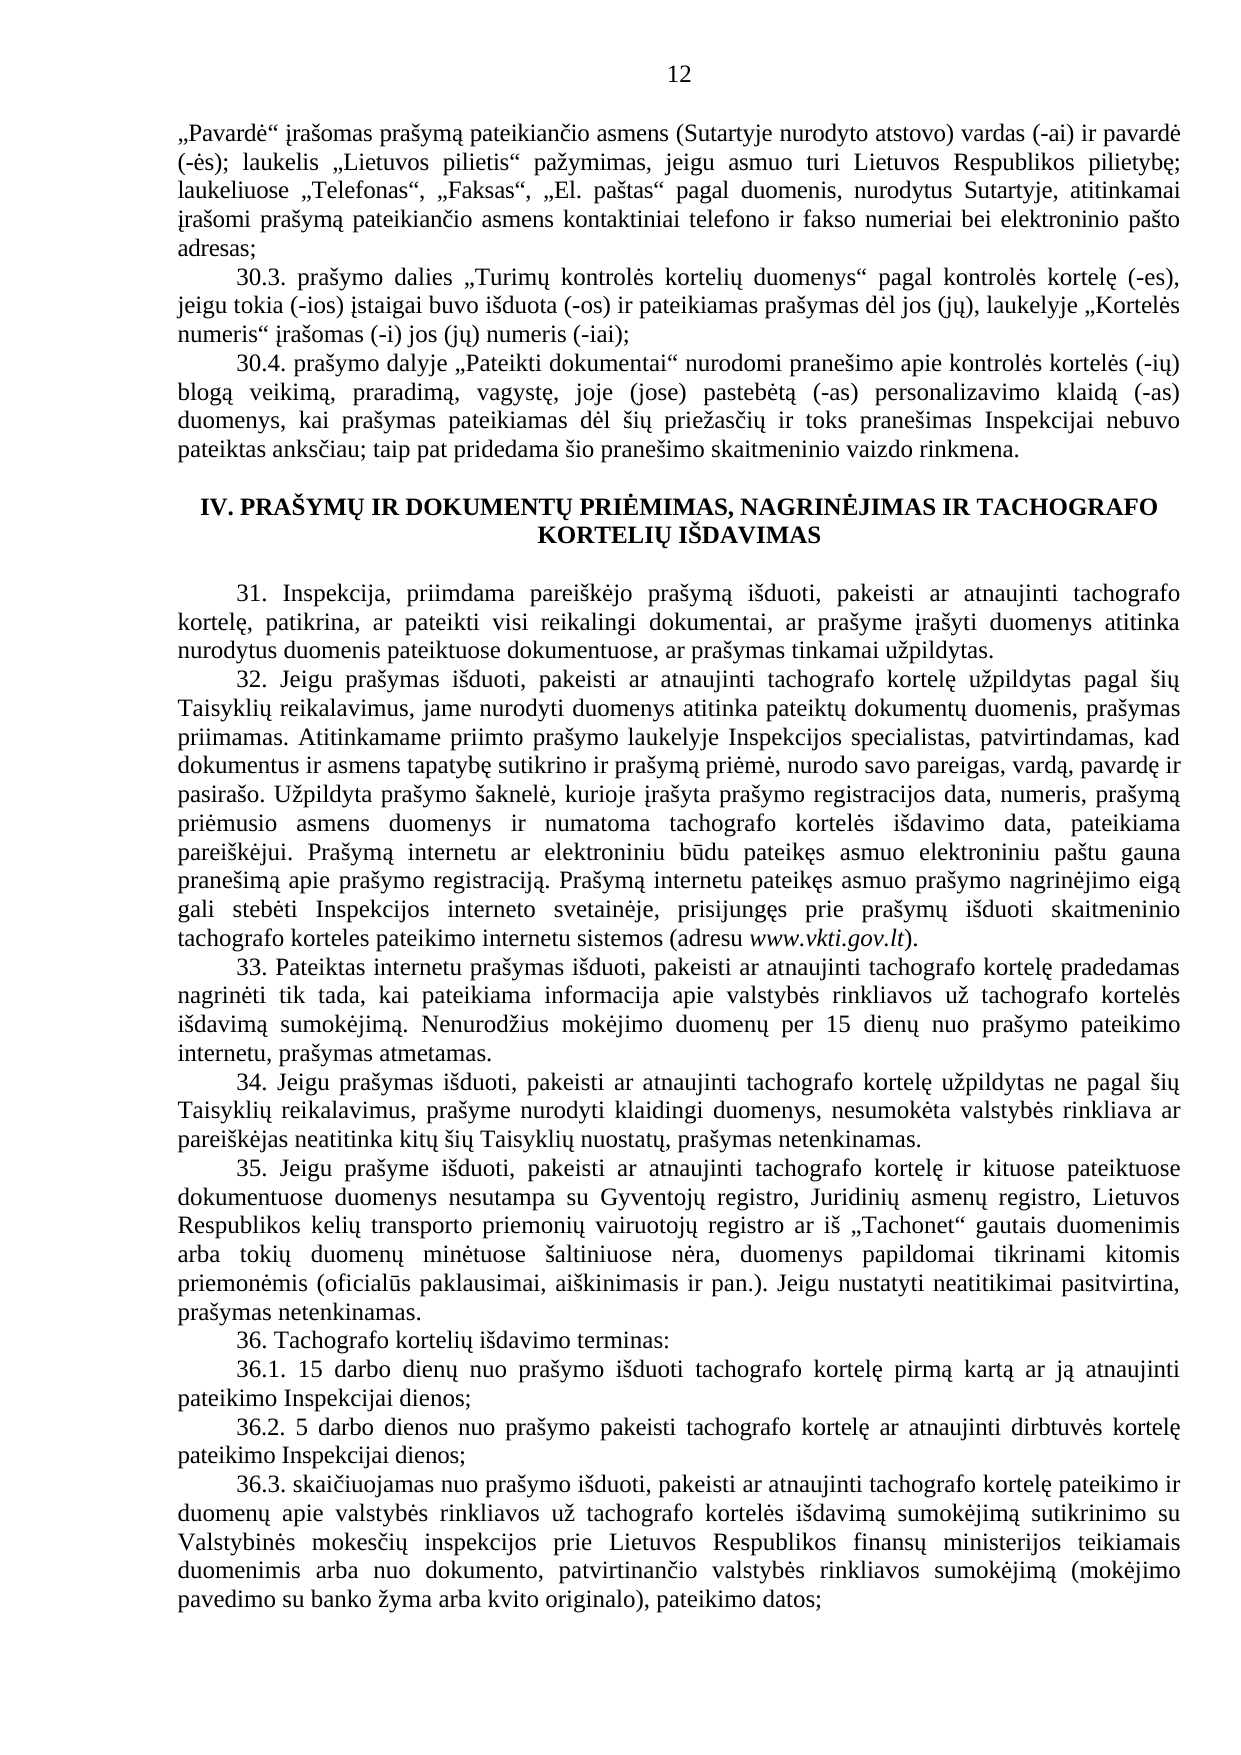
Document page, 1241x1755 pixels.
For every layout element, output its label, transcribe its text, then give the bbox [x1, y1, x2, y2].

text 36.2. 5 darbo dienos nuo prašymo pakeisti tachografo kortelę ar atnaujinti dirbtuvės kortelę pateikimo Inspekcijai dienos; [177, 1412, 1181, 1469]
text 35. Jeigu prašyme išduoti, pakeisti ar atnaujinti tachografo kortelę ir kituose pateiktuose dokumentuose duomenys nesutampa su Gyventojų registro, Juridinių asmenų registro, Lietuvos Respublikos kelių transporto priemonių vairuotojų registro ar iš „Tachonet“ gautais duomenimis arba tokių duomenų minėtuose šaltiniuose nėra, duomenys papildomai tikrinami kitomis priemonėmis (oficialūs paklausimai, aiškinimasis ir pan.). Jeigu nustatyti neatitikimai pasitvirtina, prašymas netenkinamas. [177, 1153, 1181, 1326]
text 32. Jeigu prašymas išduoti, pakeisti ar atnaujinti tachografo kortelę užpildytas pagal šių Taisyklių reikalavimus, jame nurodyti duomenys atitinka pateiktų dokumentų duomenis, prašymas priimamas. Atitinkamame priimto prašymo laukelyje Inspekcijos specialistas, patvirtindamas, kad dokumentus ir asmens tapatybę sutikrino ir prašymą priėmė, nurodo savo pareigas, vardą, pavardę ir pasirašo. Užpildyta prašymo šaknelė, kurioje įrašyta prašymo registracijos data, numeris, prašymą priėmusio asmens duomenys ir numatoma tachografo kortelės išdavimo data, pateikiama pareiškėjui. Prašymą internetu ar elektroniniu būdu pateikęs asmuo elektroniniu paštu gauna pranešimą apie prašymo registraciją. Prašymą internetu pateikęs asmuo prašymo nagrinėjimo eigą gali stebėti Inspekcijos interneto svetainėje, prisijungęs prie prašymų išduoti skaitmeninio tachografo korteles pateikimo internetu sistemos (adresu www.vkti.gov.lt). [177, 664, 1181, 952]
text 30.4. prašymo dalyje „Pateikti dokumentai“ nurodomi pranešimo apie kontrolės kortelės (-ių) blogą veikimą, praradimą, vagystę, joje (jose) pastebėtą (-as) personalizavimo klaidą (-as) duomenys, kai prašymas pateikiamas dėl šių priežasčių ir toks pranešimas Inspekcijai nebuvo pateiktas anksčiau; taip pat pridedama šio pranešimo skaitmeninio vaizdo rinkmena. [177, 348, 1181, 463]
text 34. Jeigu prašymas išduoti, pakeisti ar atnaujinti tachografo kortelę užpildytas ne pagal šių Taisyklių reikalavimus, prašyme nurodyti klaidingi duomenys, nesumokėta valstybės rinkliava ar pareiškėjas neatitinka kitų šių Taisyklių nuostatų, prašymas netenkinamas. [177, 1067, 1181, 1153]
text 33. Pateiktas internetu prašymas išduoti, pakeisti ar atnaujinti tachografo kortelę pradedamas nagrinėti tik tada, kai pateikiama informacija apie valstybės rinkliavos už tachografo kortelės išdavimą sumokėjimą. Nenurodžius mokėjimo duomenų per 15 dienų nuo prašymo pateikimo internetu, prašymas atmetamas. [177, 952, 1181, 1067]
text 36. Tachografo kortelių išdavimo terminas: [177, 1326, 1181, 1354]
text 36.3. skaičiuojamas nuo prašymo išduoti, pakeisti ar atnaujinti tachografo kortelę pateikimo ir duomenų apie valstybės rinkliavos už tachografo kortelės išdavimą sumokėjimą sutikrinimo su Valstybinės mokesčių inspekcijos prie Lietuvos Respublikos finansų ministerijos teikiamais duomenimis arba nuo dokumento, patvirtinančio valstybės rinkliavos sumokėjimą (mokėjimo pavedimo su banko žyma arba kvito originalo), pateikimo datos; [177, 1469, 1181, 1613]
text 31. Inspekcija, priimdama pareiškėjo prašymą išduoti, pakeisti ar atnaujinti tachografo kortelę, patikrina, ar pateikti visi reikalingi dokumentai, ar prašyme įrašyti duomenys atitinka nurodytus duomenis pateiktuose dokumentuose, ar prašymas tinkamai užpildytas. [177, 578, 1181, 664]
text „Pavardė“ įrašomas prašymą pateikiančio asmens (Sutartyje nurodyto atstovo) vardas (-ai) ir pavardė (-ės); laukelis „Lietuvos pilietis“ pažymimas, jeigu asmuo turi Lietuvos Respublikos pilietybę; laukeliuose „Telefonas“, „Faksas“, „El. paštas“ pagal duomenis, nurodytus Sutartyje, atitinkamai įrašomi prašymą pateikiančio asmens kontaktiniai telefono ir fakso numeriai bei elektroninio pašto adresas; [177, 118, 1181, 262]
text IV. PRAŠYMŲ IR DOKUMENTŲ PRIĖMIMAS, NAGRINĖJIMAS IR TACHOGRAFO KORTELIŲ IŠDAVIMAS [177, 492, 1181, 549]
text 36.1. 15 darbo dienų nuo prašymo išduoti tachografo kortelę pirmą kartą ar ją atnaujinti pateikimo Inspekcijai dienos; [177, 1354, 1181, 1412]
text 30.3. prašymo dalies „Turimų kontrolės kortelių duomenys“ pagal kontrolės kortelę (-es), jeigu tokia (-ios) įstaigai buvo išduota (-os) ir pateikiamas prašymas dėl jos (jų), laukelyje „Kortelės numeris“ įrašomas (-i) jos (jų) numeris (-iai); [177, 262, 1181, 348]
